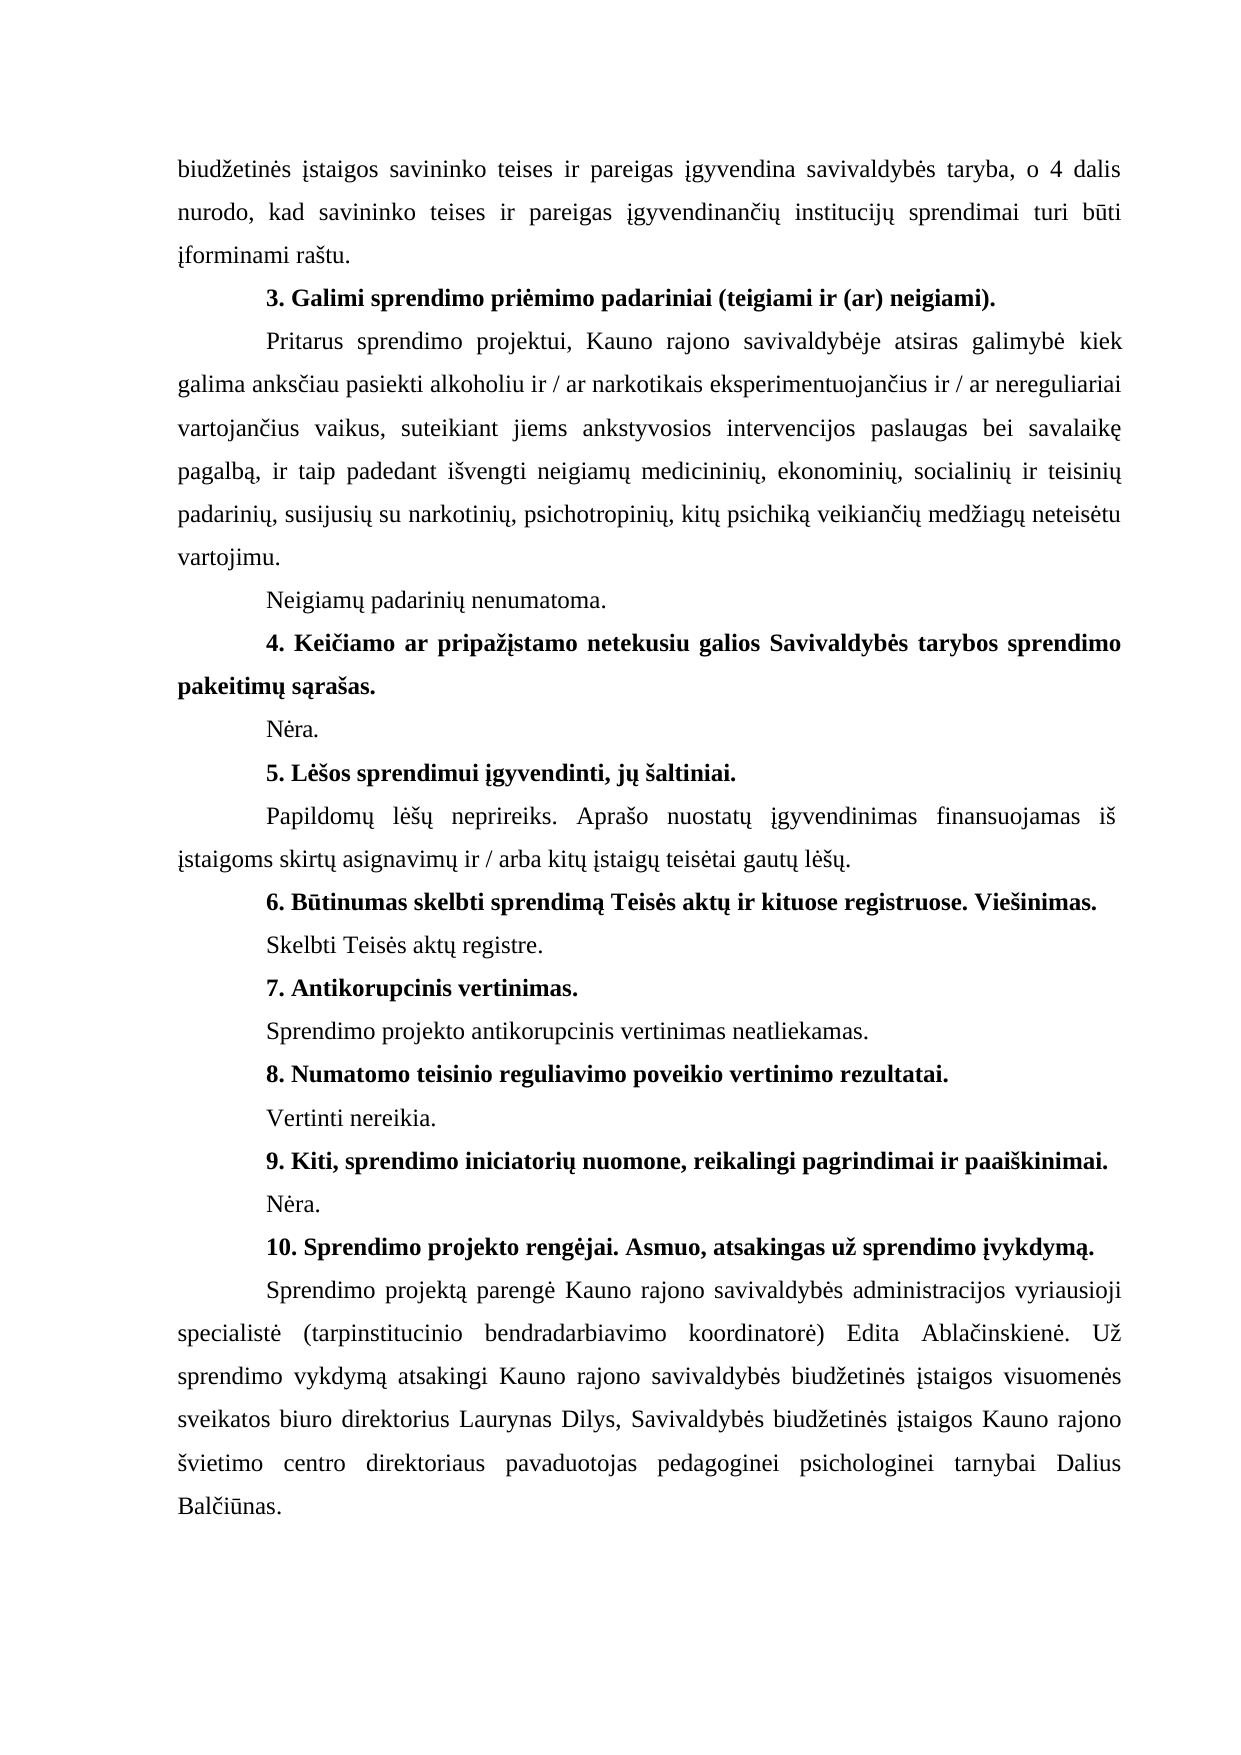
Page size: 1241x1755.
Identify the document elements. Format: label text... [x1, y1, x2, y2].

text Skelbti Teisės aktų registre. [177, 930, 1122, 959]
text Sprendimo projekto antikorupcinis vertinimas neatliekamas. [177, 1016, 1122, 1045]
text 9. Kiti, sprendimo iniciatorių nuomone, reikalingi pagrindimai ir paaiškinimai. [177, 1146, 1122, 1174]
text Sprendimo projektą parengė Kauno rajono savivaldybės administracijos vyriausioji specialistė (tarpinstitucinio bendradarbiavimo koordinatorė) Edita Ablačinskienė. Už sprendimo vykdymą atsakingi Kauno rajono savivaldybės biudžetinės įstaigos visuomenės sveikatos biuro direktorius Laurynas Dilys, Savivaldybės biudžetinės įstaigos Kauno rajono švietimo centro direktoriaus pavaduotojas pedagoginei psichologinei tarnybai Dalius Balčiūnas. [177, 1275, 1122, 1519]
text Nėra. [177, 714, 1122, 743]
text Nėra. [177, 1189, 1122, 1218]
text 8. Numatomo teisinio reguliavimo poveikio vertinimo rezultatai. [177, 1059, 1122, 1088]
text 10. Sprendimo projekto rengėjai. Asmuo, atsakingas už sprendimo įvykdymą. [177, 1232, 1122, 1261]
text Vertinti nereikia. [177, 1103, 1122, 1131]
text 6. Būtinumas skelbti sprendimą Teisės aktų ir kituose registruose. Viešinimas. [177, 887, 1122, 916]
text 3. Galimi sprendimo priėmimo padariniai (teigiami ir (ar) neigiami). [177, 283, 1122, 312]
text biudžetinės įstaigos savininko teises ir pareigas įgyvendina savivaldybės taryba, o 4 dalis nurodo, kad savininko teises ir pareigas įgyvendinančių institucijų sprendimai turi būti įforminami raštu. [177, 154, 1122, 269]
text Papildomų lėšų neprireiks. Aprašo nuostatų įgyvendinimas finansuojamas iš įstaigoms skirtų asignavimų ir / arba kitų įstaigų teisėtai gautų lėšų. [177, 801, 1116, 873]
text Pritarus sprendimo projektui, Kauno rajono savivaldybėje atsiras galimybė kiek galima anksčiau pasiekti alkoholiu ir / ar narkotikais eksperimentuojančius ir / ar nereguliariai vartojančius vaikus, suteikiant jiems ankstyvosios intervencijos paslaugas bei savalaikę pagalbą, ir taip padedant išvengti neigiamų medicininių, ekonominių, socialinių ir teisinių padarinių, susijusių su narkotinių, psichotropinių, kitų psichiką veikiančių medžiagų neteisėtu vartojimu. [177, 326, 1122, 571]
text 5. Lėšos sprendimui įgyvendinti, jų šaltiniai. [177, 758, 1122, 786]
text 7. Antikorupcinis vertinimas. [177, 973, 1122, 1002]
text 4. Keičiamo ar pripažįstamo netekusiu galios Savivaldybės tarybos sprendimo pakeitimų sąrašas. [177, 628, 1122, 700]
text Neigiamų padarinių nenumatoma. [177, 585, 1122, 614]
